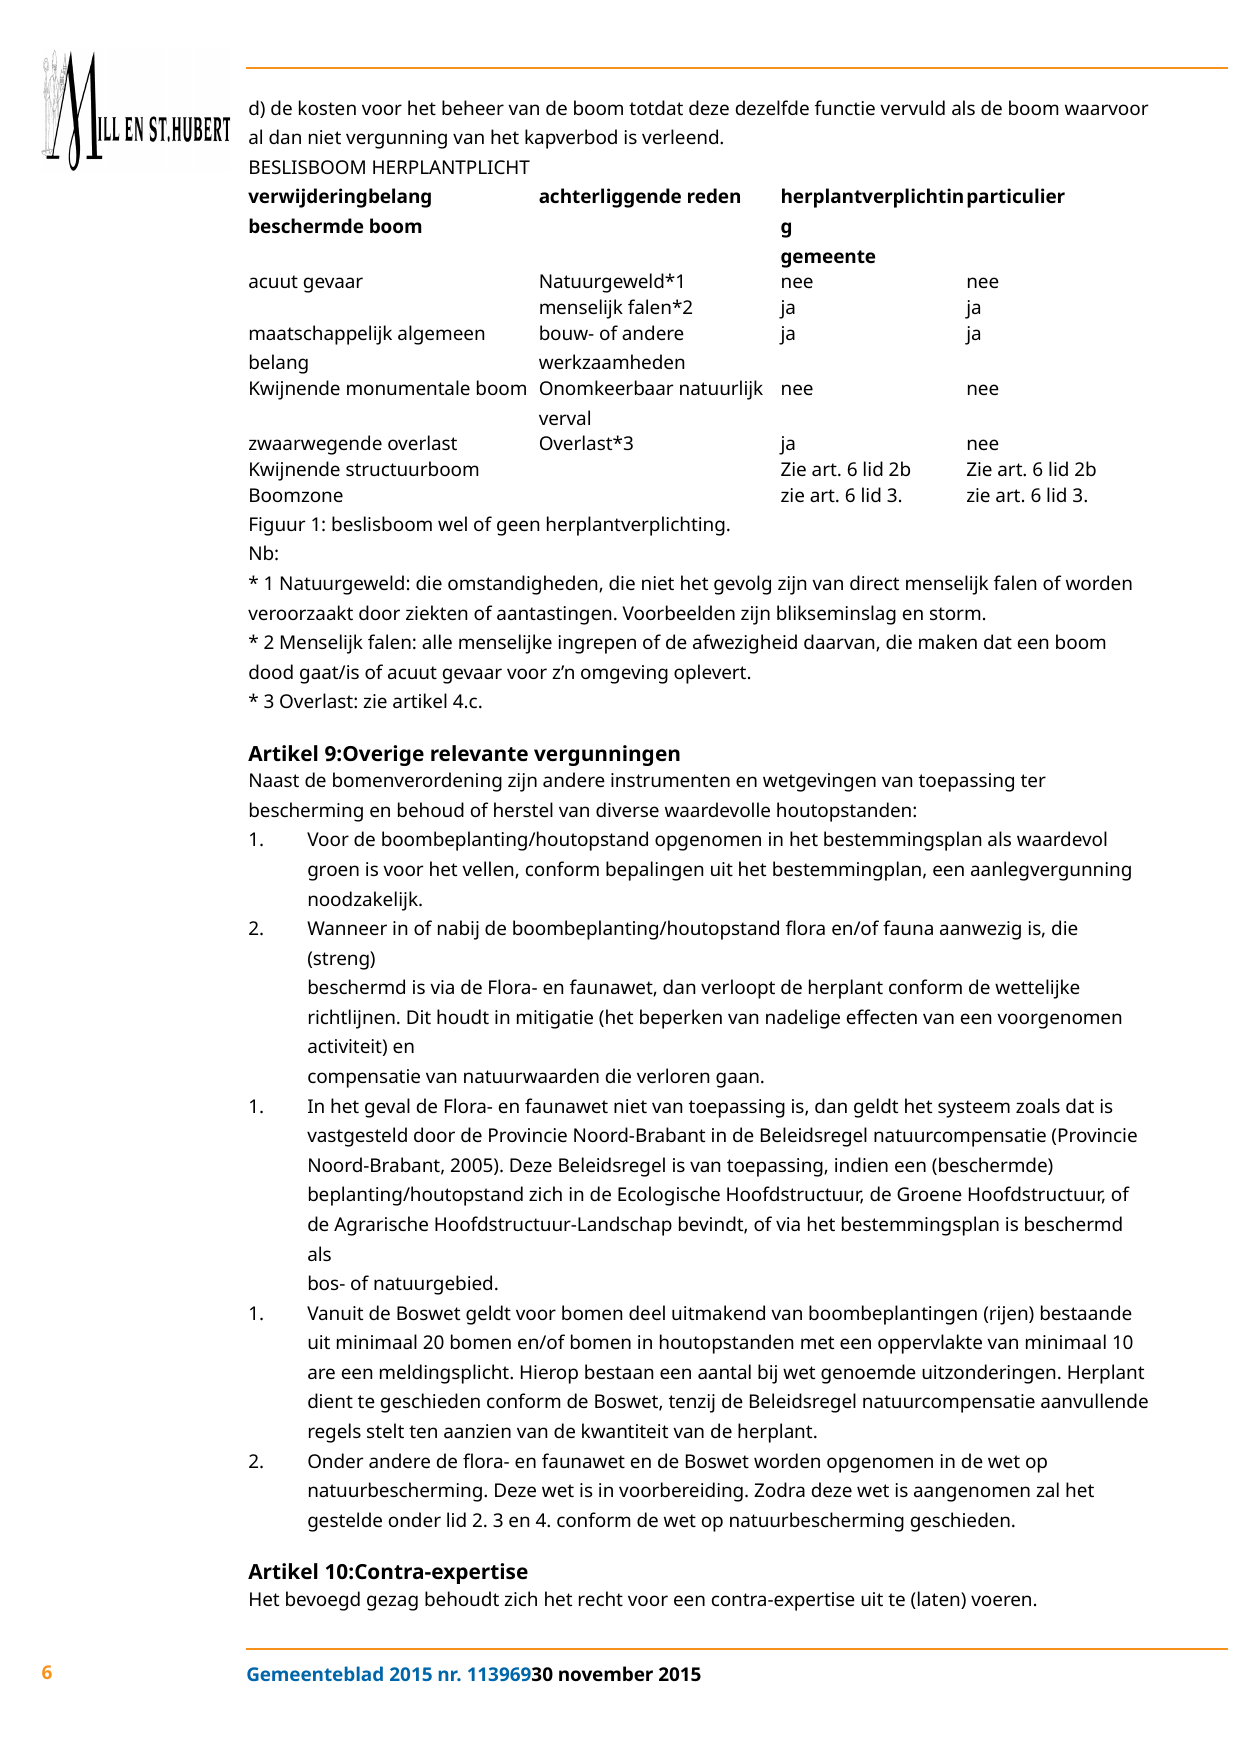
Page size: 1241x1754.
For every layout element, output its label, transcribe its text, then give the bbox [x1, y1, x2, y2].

list Voor de boombeplanting/houtopstand opgenomen in het bestemmingsplan als waardevol groen is voor het vellen, conform bepalingen uit het bestemmingplan, een aanlegvergunning noodzakelijk. [248, 827, 1152, 911]
list Wanneer in of nabij de boombeplanting/houtopstand flora en/of fauna aanwezig is, die (streng) [248, 915, 1152, 971]
text BESLISBOOM HERPLANTPLICHT [248, 154, 1152, 180]
table_cell Onomkeerbaar natuurlijk verval [539, 375, 780, 431]
table_cell Kwijnende structuurboom [248, 456, 538, 482]
table_cell nee [780, 375, 966, 431]
table_cell zie art. 6 lid 3. [780, 482, 966, 508]
table_cell [248, 294, 538, 320]
list beplanting/houtopstand zich in de Ecologische Hoofdstructuur, de Groene Hoofdstructuur, of [248, 1182, 1152, 1207]
table_cell menselijk falen*2 [539, 294, 780, 320]
table_header particulier [966, 184, 1152, 268]
list beschermd is via de Flora- en faunawet, dan verloopt de herplant conform de wettelijke [248, 974, 1152, 1000]
list vastgesteld door de Provincie Noord-Brabant in de Beleidsregel natuurcompensatie (Provincie [248, 1122, 1152, 1148]
text Artikel 10:Contra-expertise [248, 1557, 1152, 1586]
picture [41, 47, 231, 172]
table_cell Zie art. 6 lid 2b [966, 456, 1152, 482]
table_cell Boomzone [248, 482, 538, 508]
table_cell [539, 456, 780, 482]
table_cell Zie art. 6 lid 2b [780, 456, 966, 482]
table_header verwijderingbelang beschermde boom [248, 184, 538, 268]
table_cell acuut gevaar [248, 269, 538, 294]
text Nb: [248, 541, 1152, 566]
text Artikel 9:Overige relevante vergunningen [248, 739, 1152, 767]
list Vanuit de Boswet geldt voor bomen deel uitmakend van boombeplantingen (rijen) bestaande uit minimaal 20 bomen en/of bomen in houtopstanden met een oppervlakte van minimaal 10 are een meldingsplicht. Hierop bestaan een aantal bij wet genoemde uitzonderingen. Herplant dient te geschieden conform de Boswet, tenzij de Beleidsregel natuurcompensatie aanvullende regels stelt ten aanzien van de kwantiteit van de herplant. [248, 1300, 1152, 1444]
table_cell Natuurgeweld*1 [539, 269, 780, 294]
list bos- of natuurgebied. [248, 1270, 1152, 1296]
table_cell nee [966, 375, 1152, 431]
table_cell bouw- of andere werkzaamheden [539, 320, 780, 375]
table_cell zwaarwegende overlast [248, 431, 538, 456]
list compensatie van natuurwaarden die verloren gaan. [248, 1063, 1152, 1089]
text * 2 Menselijk falen: alle menselijke ingrepen of de afwezigheid daarvan, die maken dat een boom dood gaat/is of acuut gevaar voor z’n omgeving oplevert. [248, 629, 1152, 685]
table_header achterliggende reden [539, 184, 780, 268]
table_cell maatschappelijk algemeen belang [248, 320, 538, 375]
text d) de kosten voor het beheer van de boom totdat deze dezelfde functie vervuld als de boom waarvoor al dan niet vergunning van het kapverbod is verleend. [248, 95, 1152, 150]
table_cell nee [966, 431, 1152, 456]
table_cell [539, 482, 780, 508]
table_cell nee [780, 269, 966, 294]
list In het geval de Flora- en faunawet niet van toepassing is, dan geldt het systeem zoals dat is [248, 1093, 1152, 1118]
table_cell Kwijnende monumentale boom [248, 375, 538, 431]
table_cell zie art. 6 lid 3. [966, 482, 1152, 508]
text Naast de bomenverordening zijn andere instrumenten en wetgevingen van toepassing ter bescherming en behoud of herstel van diverse waardevolle houtopstanden: [248, 767, 1152, 823]
list de Agrarische Hoofdstructuur-Landschap bevindt, of via het bestemmingsplan is beschermd als [248, 1211, 1152, 1266]
table_cell ja [966, 320, 1152, 375]
table_cell ja [780, 294, 966, 320]
text * 3 Overlast: zie artikel 4.c. [248, 688, 1152, 714]
table_cell Overlast*3 [539, 431, 780, 456]
text Figuur 1: beslisboom wel of geen herplantverplichting. [248, 511, 1152, 537]
table_cell nee [966, 269, 1152, 294]
table_header herplantverplichting gemeente [780, 184, 966, 268]
table_cell ja [966, 294, 1152, 320]
table_cell ja [780, 431, 966, 456]
table_cell ja [780, 320, 966, 375]
text * 1 Natuurgeweld: die omstandigheden, die niet het gevolg zijn van direct menselijk falen of worden veroorzaakt door ziekten of aantastingen. Voorbeelden zijn blikseminslag en storm. [248, 570, 1152, 626]
list Onder andere de flora- en faunawet en de Boswet worden opgenomen in de wet op natuurbescherming. Deze wet is in voorbereiding. Zodra deze wet is aangenomen zal het gestelde onder lid 2. 3 en 4. conform de wet op natuurbescherming geschieden. [248, 1448, 1152, 1533]
text Het bevoegd gezag behoudt zich het recht voor een contra-expertise uit te (laten) voeren. [248, 1586, 1152, 1612]
list Noord-Brabant, 2005). Deze Beleidsregel is van toepassing, indien een (beschermde) [248, 1152, 1152, 1178]
list richtlijnen. Dit houdt in mitigatie (het beperken van nadelige effecten van een voorgenomen activiteit) en [248, 1004, 1152, 1059]
